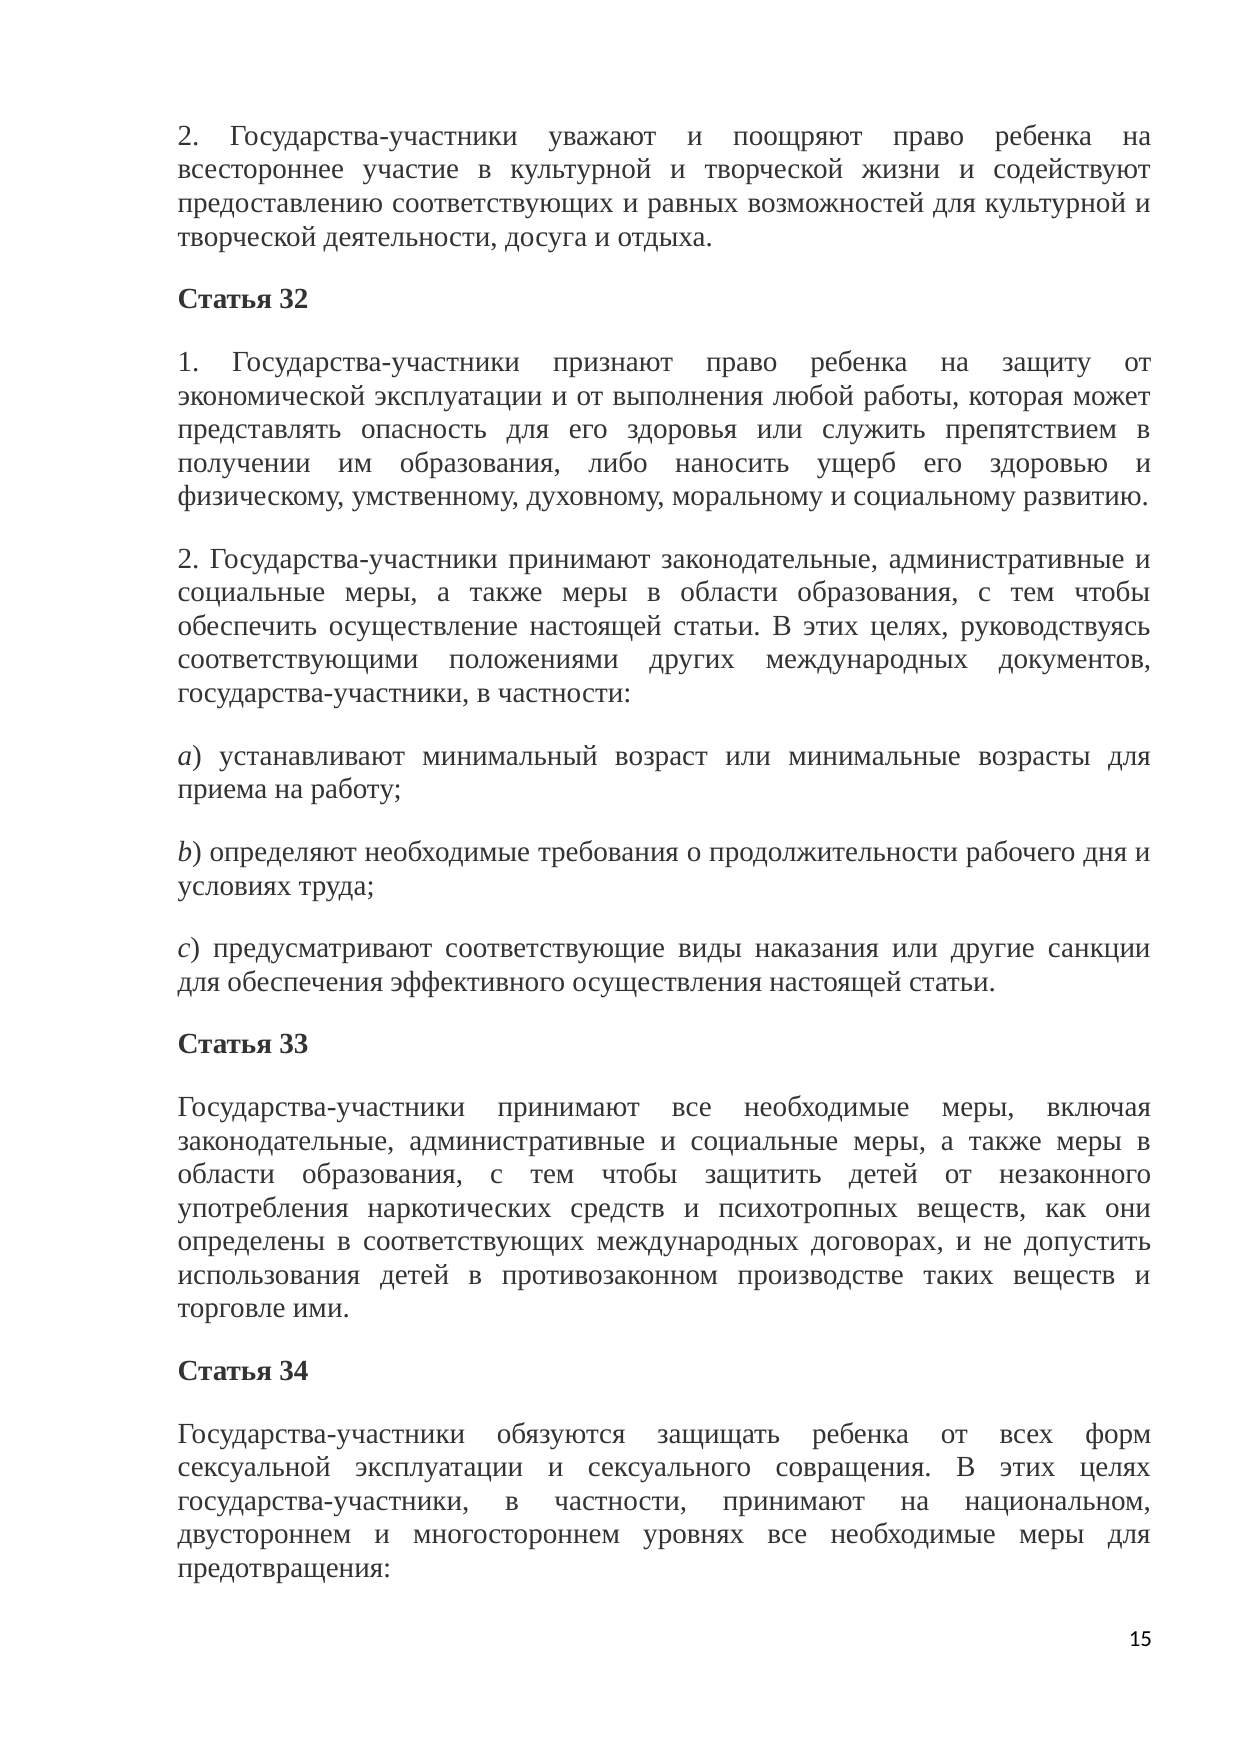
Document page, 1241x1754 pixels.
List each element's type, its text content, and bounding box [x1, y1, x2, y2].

text a) устанавливают минимальный возраст или минимальные возрасты для приема на работу; [177, 738, 1152, 805]
text c) предусматривают соответствующие виды наказания или другие санкции для обеспечения эффективного осуществления настоящей статьи. [177, 930, 1152, 997]
subtitle Статья 34 [177, 1353, 1152, 1387]
text Государства-участники принимают все необходимые меры, включая законодательные, административные и социальные меры, а также меры в области образования, с тем чтобы защитить детей от незаконного употребления наркотических средств и психотропных веществ, как они определены в соответствующих международных договорах, и не допустить использования детей в противозаконном производстве таких веществ и торговле ими. [177, 1089, 1152, 1324]
text Государства-участники обязуются защищать ребенка от всех форм сексуальной эксплуатации и сексуального совращения. В этих целях государства-участники, в частности, принимают на национальном, двустороннем и многостороннем уровнях все необходимые меры для предотвращения: [177, 1416, 1152, 1584]
text 2. Государства-участники принимают законодательные, административные и социальные меры, а также меры в области образования, с тем чтобы обеспечить осуществление настоящей статьи. В этих целях, руководствуясь соответствующими положениями других международных документов, государства-участники, в частности: [177, 541, 1152, 709]
text 2. Государства-участники уважают и поощряют право ребенка на всестороннее участие в культурной и творческой жизни и содействуют предоставлению соответствующих и равных возможностей для культурной и творческой деятельности, досуга и отдыха. [177, 118, 1152, 252]
subtitle Статья 32 [177, 281, 1152, 315]
text b) определяют необходимые требования о продолжительности рабочего дня и условиях труда; [177, 834, 1152, 901]
text 1. Государства-участники признают право ребенка на защиту от экономической эксплуатации и от выполнения любой работы, которая может представлять опасность для его здоровья или служить препятствием в получении им образования, либо наносить ущерб его здоровью и физическому, умственному, духовному, моральному и социальному развитию. [177, 344, 1152, 512]
subtitle Статья 33 [177, 1027, 1152, 1060]
